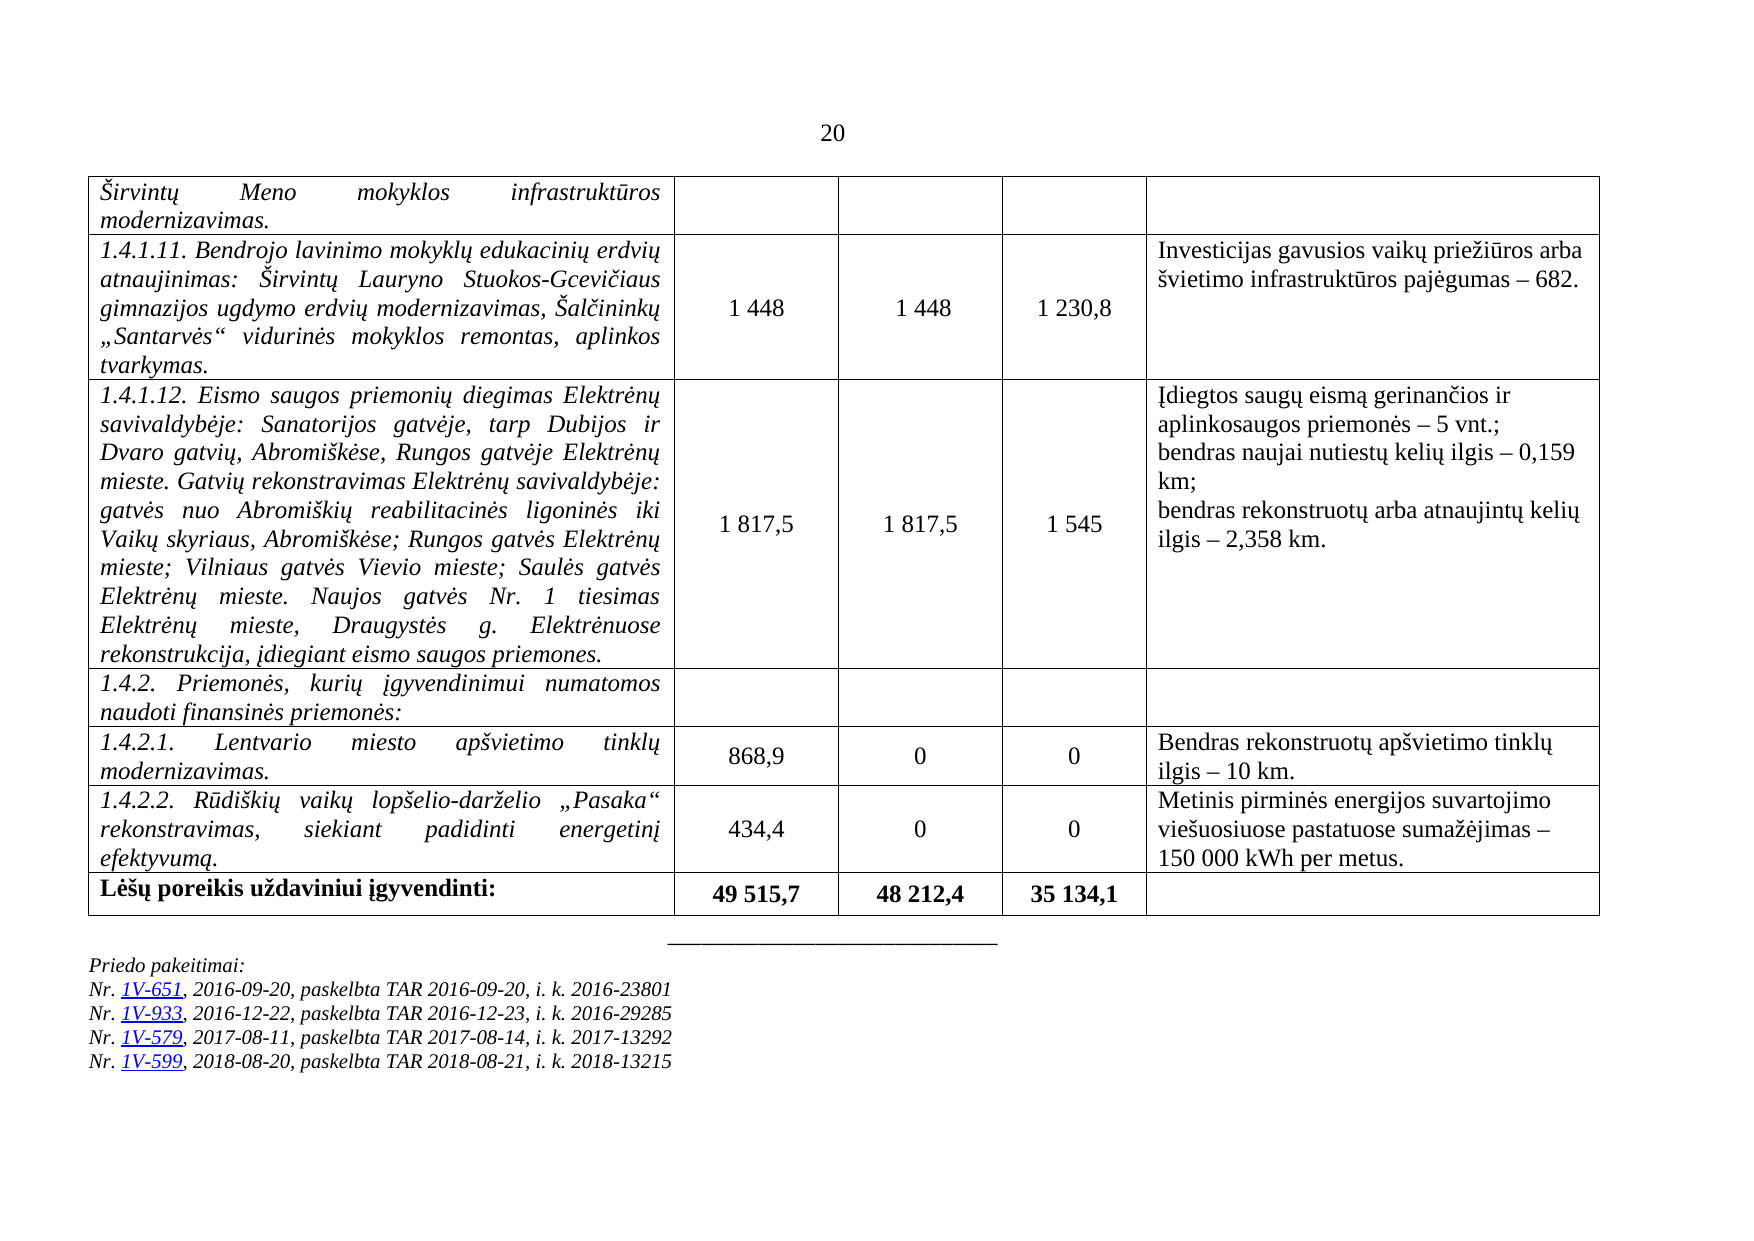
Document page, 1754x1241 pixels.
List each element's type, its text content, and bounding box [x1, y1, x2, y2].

table_cell 0 [1003, 786, 1146, 872]
table_cell Investicijas gavusios vaikų priežiūros arba švietimo infrastruktūros pajėgumas – 682. [1147, 235, 1599, 379]
table_cell 0 [839, 727, 1002, 784]
table_cell 48 212,4 [839, 873, 1002, 914]
table_cell [1147, 669, 1599, 726]
table_cell [839, 177, 1002, 234]
table_cell 1.4.1.12. Eismo saugos priemonių diegimas Elektrėnų savivaldybėje: Sanatorijos gatvėje, tarp Dubijos ir Dvaro gatvių, Abromiškėse, Rungos gatvėje Elektrėnų mieste. Gatvių rekonstravimas Elektrėnų savivaldybėje: gatvės nuo Abromiškių reabilitacinės ligoninės iki Vaikų skyriaus, Abromiškėse; Rungos gatvės Elektrėnų mieste; Vilniaus gatvės Vievio mieste; Saulės gatvės Elektrėnų mieste. Naujos gatvės Nr. 1 tiesimas Elektrėnų mieste, Draugystės g. Elektrėnuose rekonstrukcija, įdiegiant eismo saugos priemones. [89, 380, 674, 667]
table_cell 35 134,1 [1003, 873, 1146, 914]
table_cell 1.4.1.11. Bendrojo lavinimo mokyklų edukacinių erdvių atnaujinimas: Širvintų Lauryno Stuokos-Gcevičiaus gimnazijos ugdymo erdvių modernizavimas, Šalčininkų „Santarvės“ vidurinės mokyklos remontas, aplinkos tvarkymas. [89, 235, 674, 379]
text Nr. 1V-933, 2016-12-22, paskelbta TAR 2016-12-23, i. k. 2016-29285 [89, 1001, 1577, 1025]
table_cell 1 230,8 [1003, 235, 1146, 379]
table_cell 1.4.2.1. Lentvario miesto apšvietimo tinklų modernizavimas. [89, 727, 674, 784]
subtitle _____________________________ [89, 920, 1577, 948]
table_cell 1 448 [839, 235, 1002, 379]
table_cell [1003, 177, 1146, 234]
text Nr. 1V-651, 2016-09-20, paskelbta TAR 2016-09-20, i. k. 2016-23801 [89, 977, 1577, 1001]
table_cell [675, 669, 838, 726]
table_cell 49 515,7 [675, 873, 838, 914]
table_cell 1 448 [675, 235, 838, 379]
text Priedo pakeitimai: [89, 952, 1577, 977]
table_cell 0 [839, 786, 1002, 872]
table_cell 868,9 [675, 727, 838, 784]
table_cell [675, 177, 838, 234]
table_cell 1 545 [1003, 380, 1146, 667]
table_cell Metinis pirminės energijos suvartojimo viešuosiuose pastatuose sumažėjimas – 150 000 kWh per metus. [1147, 786, 1599, 872]
table_cell 1.4.2.2. Rūdiškių vaikų lopšelio-darželio „Pasaka“ rekonstravimas, siekiant padidinti energetinį efektyvumą. [89, 786, 674, 872]
table_cell 1 817,5 [675, 380, 838, 667]
table_cell Bendras rekonstruotų apšvietimo tinklų ilgis – 10 km. [1147, 727, 1599, 784]
table_cell [1147, 177, 1599, 234]
table_cell 434,4 [675, 786, 838, 872]
table_cell [839, 669, 1002, 726]
table_cell 0 [1003, 727, 1146, 784]
table_cell [1147, 873, 1599, 914]
text Nr. 1V-599, 2018-08-20, paskelbta TAR 2018-08-21, i. k. 2018-13215 [89, 1049, 1577, 1073]
table_cell 1 817,5 [839, 380, 1002, 667]
table_cell 1.4.2. Priemonės, kurių įgyvendinimui numatomos naudoti finansinės priemonės: [89, 669, 674, 726]
table_cell Lėšų poreikis uždaviniui įgyvendinti: [89, 873, 674, 914]
table_cell [1003, 669, 1146, 726]
table_cell Įdiegtos saugų eismą gerinančios ir aplinkosaugos priemonės – 5 vnt.; bendras naujai nutiestų kelių ilgis – 0,159 km; bendras rekonstruotų arba atnaujintų kelių ilgis – 2,358 km. [1147, 380, 1599, 667]
table_cell Širvintų Meno mokyklos infrastruktūros modernizavimas. [89, 177, 674, 234]
text Nr. 1V-579, 2017-08-11, paskelbta TAR 2017-08-14, i. k. 2017-13292 [89, 1025, 1577, 1049]
